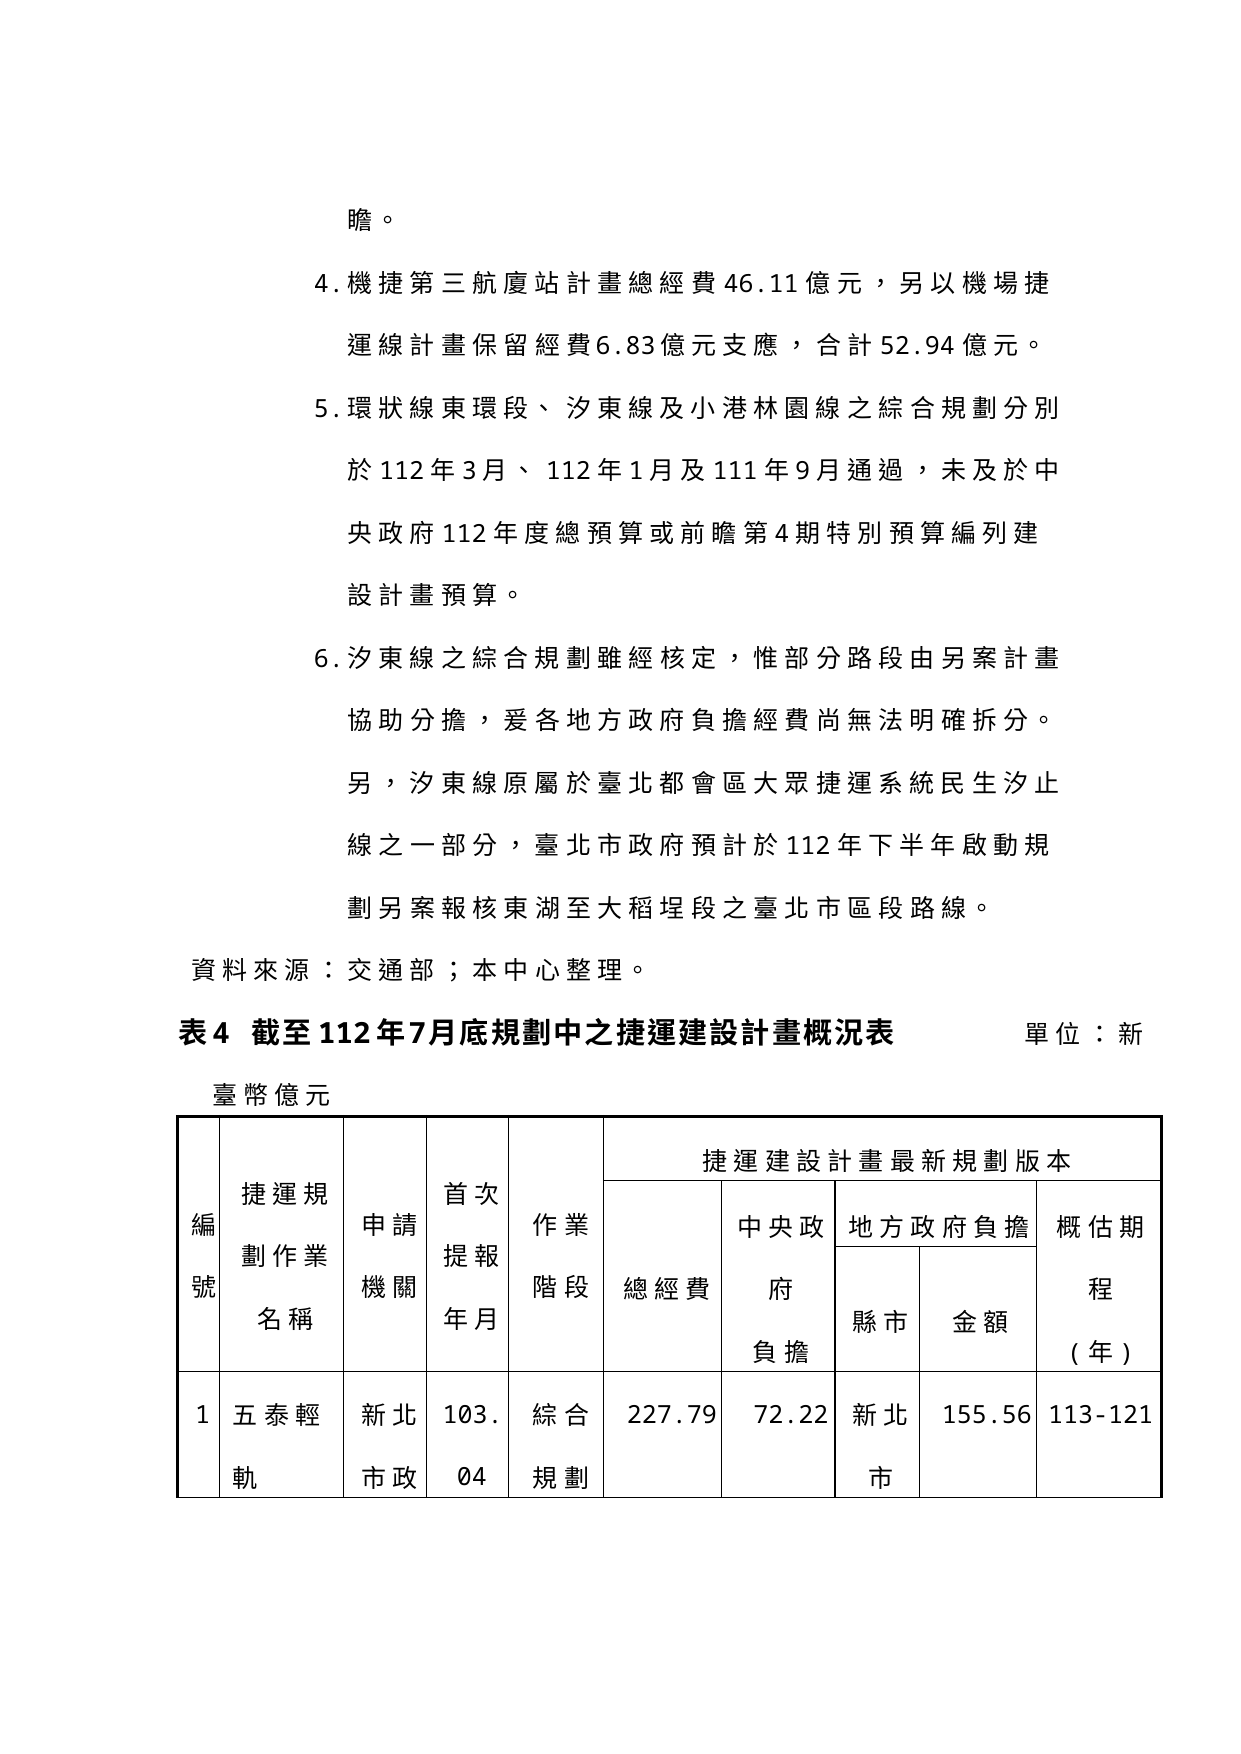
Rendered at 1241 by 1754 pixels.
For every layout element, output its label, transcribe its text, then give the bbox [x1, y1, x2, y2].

table_cell 縣市 [836, 1247, 919, 1371]
table_header 首次提報年月 [427, 1118, 508, 1371]
table_cell 113-121 [1037, 1372, 1160, 1497]
table_cell 新北市政 [344, 1372, 426, 1497]
table_cell 綜合 規劃 [509, 1372, 603, 1497]
table_header 捷運建設計畫最新規劃版本 [604, 1118, 1160, 1180]
text 5.環狀線東環段、汐東線及小港林園線之綜合規劃分別於112年3月、112年1月及111年9月通過，未及於中央政府112年度總預算或前瞻第4期特別預算編列建設計畫預算。 [312, 365, 1063, 615]
text 表4 截至112年7月底規劃中之捷運建設計畫概況表 單位：新臺幣億元 [177, 990, 1159, 1115]
table_header 申請機關 [344, 1118, 426, 1371]
text 6.汐東線之綜合規劃雖經核定，惟部分路段由另案計畫協助分擔，爰各地方政府負擔經費尚無法明確拆分。另，汐東線原屬於臺北都會區大眾捷運系統民生汐止線之一部分，臺北市政府預計於112年下半年啟動規劃另案報核東湖至大稻埕段之臺北市區段路線。 [312, 615, 1063, 927]
table_cell 103.04 [427, 1372, 508, 1497]
table_cell 概估期程 (年) [1037, 1181, 1160, 1371]
table_cell 五泰輕軌 [220, 1372, 343, 1497]
text 瞻。 [312, 177, 1063, 240]
table_cell 中央政府 負擔 [722, 1181, 834, 1371]
table_cell 227.79 [604, 1372, 721, 1497]
table_cell 新北市 [836, 1372, 919, 1497]
table_cell 72.22 [722, 1372, 834, 1497]
table_cell 地方政府負擔 [836, 1181, 1036, 1246]
table_header 作業 階段 [509, 1118, 603, 1371]
table_cell 155.56 [920, 1372, 1036, 1497]
text 4.機捷第三航廈站計畫總經費46.11億元，另以機場捷運線計畫保留經費6.83億元支應，合計52.94億元。 [312, 240, 1063, 365]
table_cell 總經費 [604, 1181, 721, 1371]
table_cell 金額 [920, 1247, 1036, 1371]
table_cell 1 [179, 1372, 219, 1497]
table_header 捷運規劃作業名稱 [220, 1118, 343, 1371]
text 資料來源：交通部；本中心整理。 [179, 927, 1063, 990]
table_header 編號 [179, 1118, 219, 1371]
